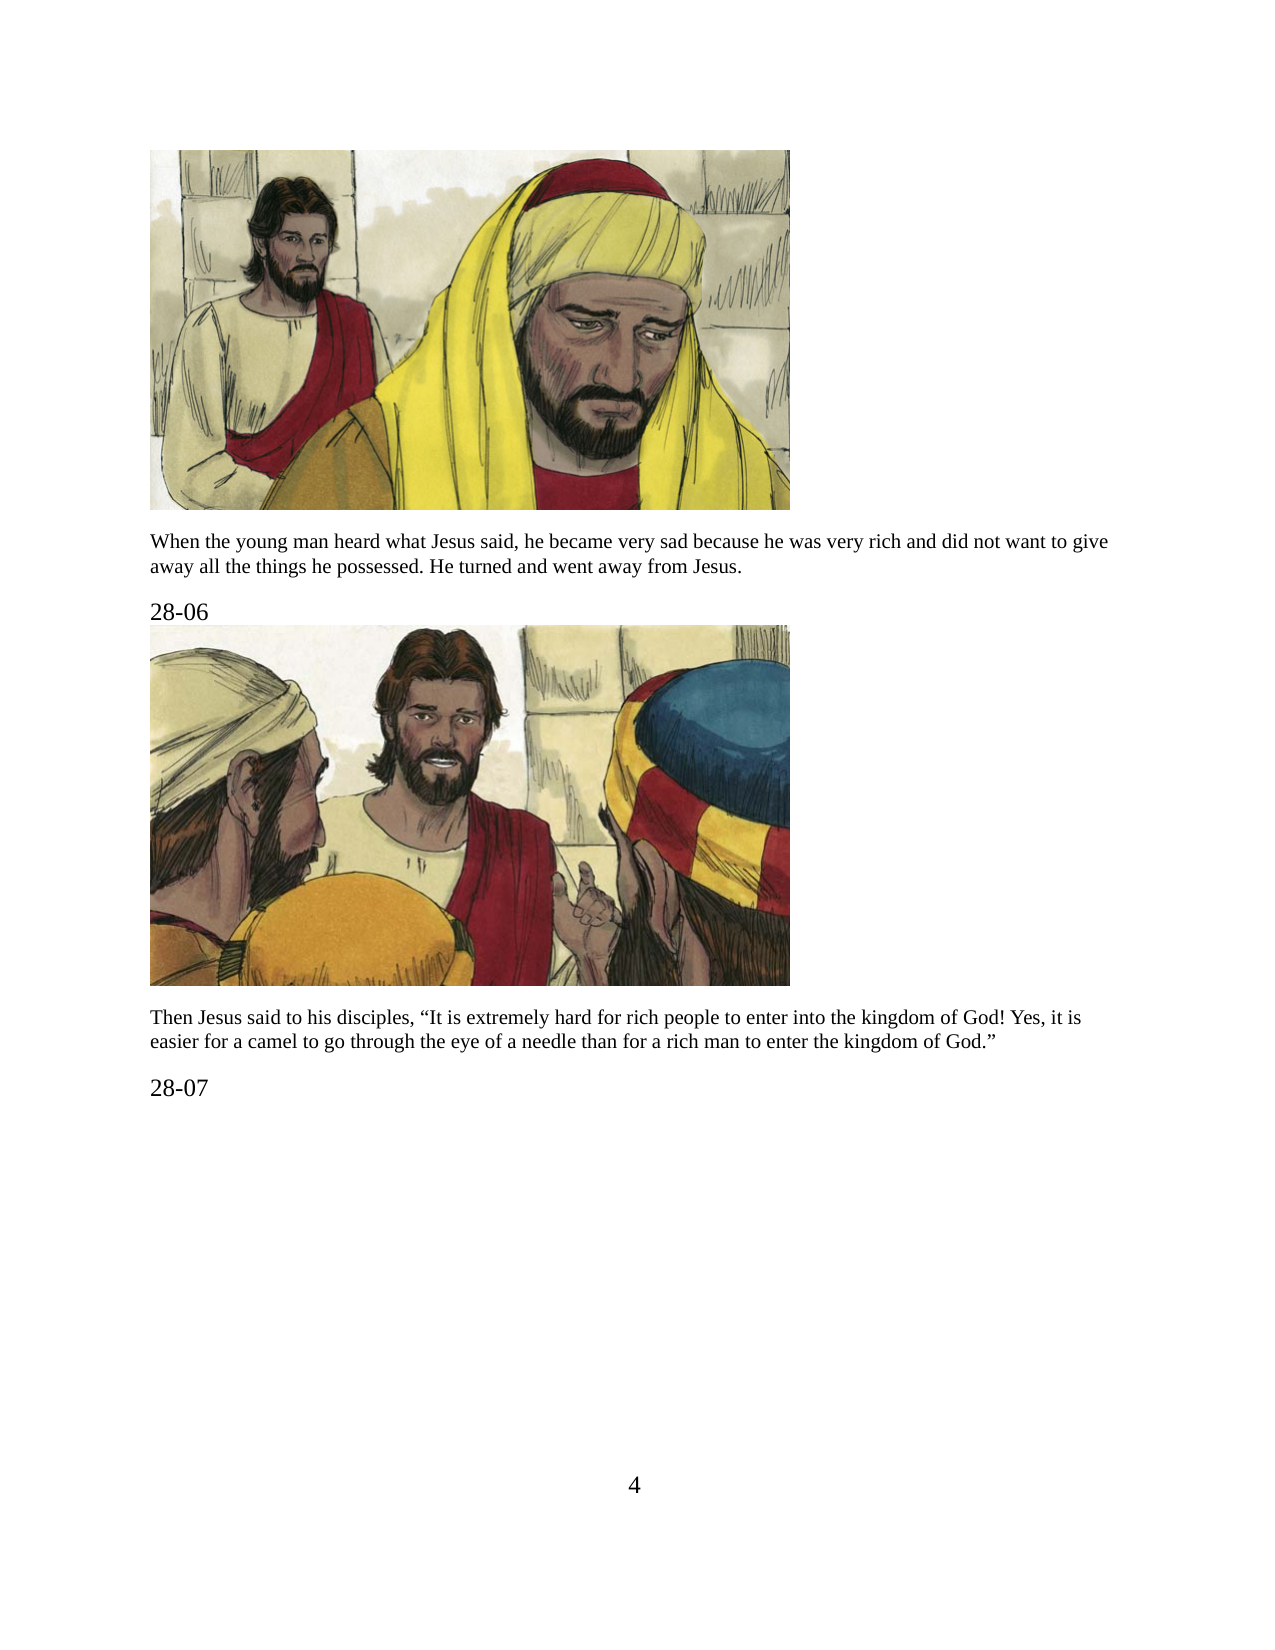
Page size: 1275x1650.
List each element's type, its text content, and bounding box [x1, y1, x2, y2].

subtitle 28-06 [150, 597, 1125, 626]
text When the young man heard what Jesus said, he became very sad because he was very rich and did not want to give away all the things he possessed. He turned and went away from Jesus. [150, 529, 1125, 578]
picture [150, 150, 790, 510]
subtitle 28-07 [150, 1073, 1125, 1102]
picture [150, 625, 790, 986]
text Then Jesus said to his disciples, “It is extremely hard for rich people to enter into the kingdom of God! Yes, it is easier for a camel to go through the eye of a needle than for a rich man to enter the kingdom of God.” [150, 1005, 1125, 1053]
